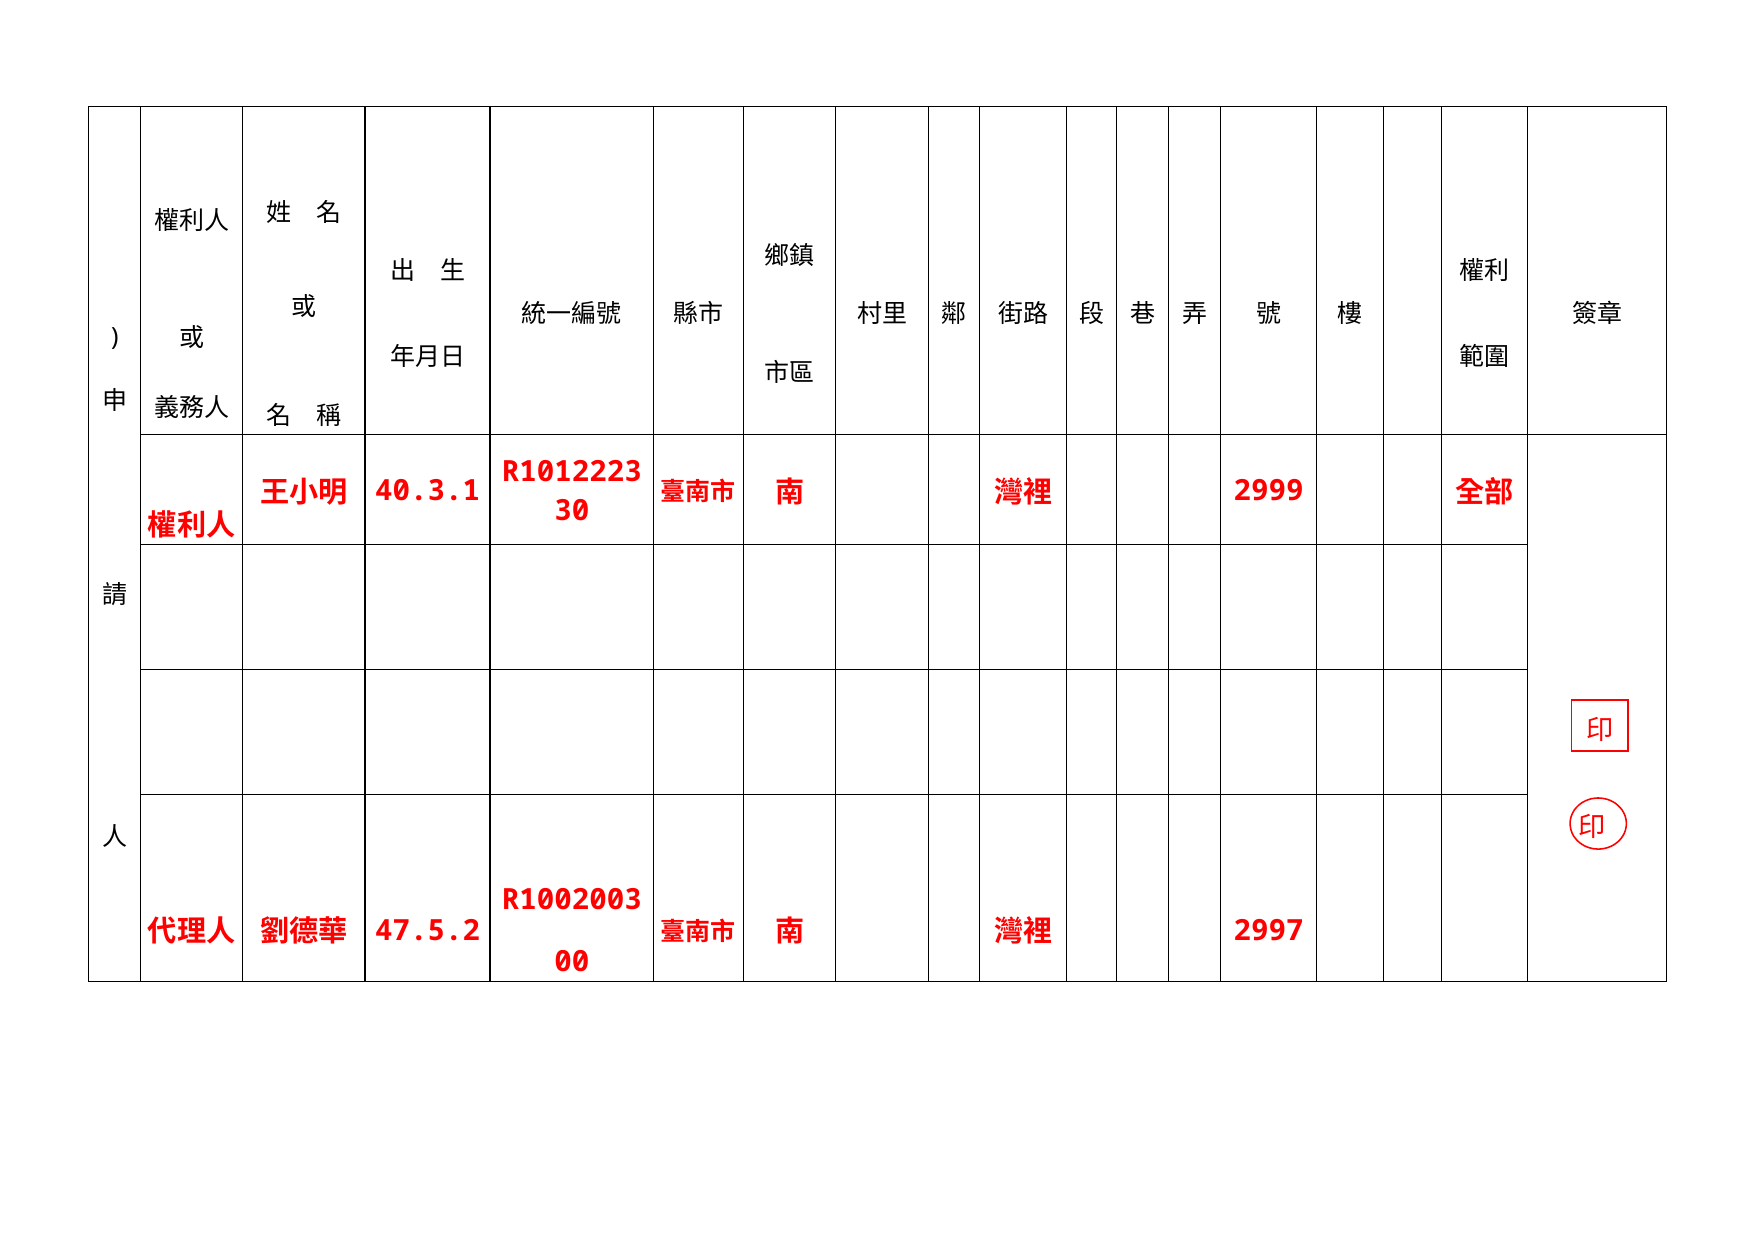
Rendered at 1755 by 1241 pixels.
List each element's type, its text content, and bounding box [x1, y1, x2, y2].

table_cell [929, 670, 979, 794]
table_cell [243, 670, 364, 794]
table_cell 街路 [980, 107, 1066, 434]
table_cell [1442, 670, 1527, 794]
table_cell [491, 545, 653, 669]
table_cell [491, 670, 653, 794]
table_cell [836, 670, 928, 794]
table_cell [1221, 670, 1316, 794]
table_cell R100200300 [491, 795, 653, 981]
table_cell 臺南市 [654, 795, 743, 981]
table_cell 鄰 [929, 107, 979, 434]
table_cell 灣裡 [980, 795, 1066, 981]
table_header 簽章 [1528, 107, 1666, 434]
table_cell [1384, 670, 1441, 794]
table_cell [1067, 435, 1116, 544]
table_cell [1067, 795, 1116, 981]
table_header 權利人 或 義務人 [141, 107, 242, 434]
table_cell 權利人 [141, 435, 242, 544]
table_cell 南 [744, 795, 835, 981]
table_cell 代理人 [141, 795, 242, 981]
table_cell [1117, 435, 1168, 544]
table_cell 2999 [1221, 435, 1316, 544]
table_cell 鄉鎮 市區 [744, 107, 835, 434]
table_cell 號 [1221, 107, 1316, 434]
table_header 權利 範圍 [1442, 107, 1527, 434]
table_cell [1442, 795, 1527, 981]
table_cell [1067, 545, 1116, 669]
table_cell [243, 545, 364, 669]
table_cell 全部 [1442, 435, 1527, 544]
table_cell 47.5.2 [366, 795, 489, 981]
table_cell [366, 545, 489, 669]
table_cell [929, 435, 979, 544]
table_cell [1384, 435, 1441, 544]
table_cell [1442, 545, 1527, 669]
table_cell 縣市 [654, 107, 743, 434]
table_cell [1169, 795, 1220, 981]
table_cell 40.3.1 [366, 435, 489, 544]
table_header 出 生 年月日 [366, 107, 489, 434]
table_cell 臺南市 [654, 435, 743, 544]
table_cell [654, 670, 743, 794]
table_cell [744, 670, 835, 794]
table_cell 劉德華 [243, 795, 364, 981]
table_cell [1169, 545, 1220, 669]
table_cell 2997 [1221, 795, 1316, 981]
table_header 統一編號 [491, 107, 653, 434]
table_cell [1067, 670, 1116, 794]
table_cell [836, 795, 928, 981]
table_cell [366, 670, 489, 794]
table_cell [1221, 545, 1316, 669]
table_header ) 申 請 人 [89, 107, 140, 981]
table_cell [744, 545, 835, 669]
table_cell [1384, 795, 1441, 981]
table_cell 王小明 [243, 435, 364, 544]
table_cell 南 [744, 435, 835, 544]
table_cell [836, 435, 928, 544]
table_cell 巷 [1117, 107, 1168, 434]
table_cell 村里 [836, 107, 928, 434]
table_cell [836, 545, 928, 669]
table_cell [141, 670, 242, 794]
table_cell 樓 [1317, 107, 1383, 434]
table_cell [1317, 795, 1383, 981]
table_cell [1117, 670, 1168, 794]
table_cell [1384, 545, 1441, 669]
table_cell [1117, 545, 1168, 669]
table_cell [654, 545, 743, 669]
table_cell [980, 670, 1066, 794]
table_cell [1317, 545, 1383, 669]
table_cell 灣裡 [980, 435, 1066, 544]
table_cell R101222330 [491, 435, 653, 544]
table_cell [929, 795, 979, 981]
table_cell [1317, 670, 1383, 794]
table_cell [1528, 435, 1666, 981]
table_cell [980, 545, 1066, 669]
table_cell 弄 [1169, 107, 1220, 434]
table_cell [929, 545, 979, 669]
table_cell [141, 545, 242, 669]
table_cell [1384, 107, 1441, 434]
table_cell [1169, 435, 1220, 544]
table_cell [1169, 670, 1220, 794]
table_cell [1117, 795, 1168, 981]
table_cell 段 [1067, 107, 1116, 434]
table_header 姓 名 或 名 稱 [243, 107, 364, 434]
table_cell [1317, 435, 1383, 544]
